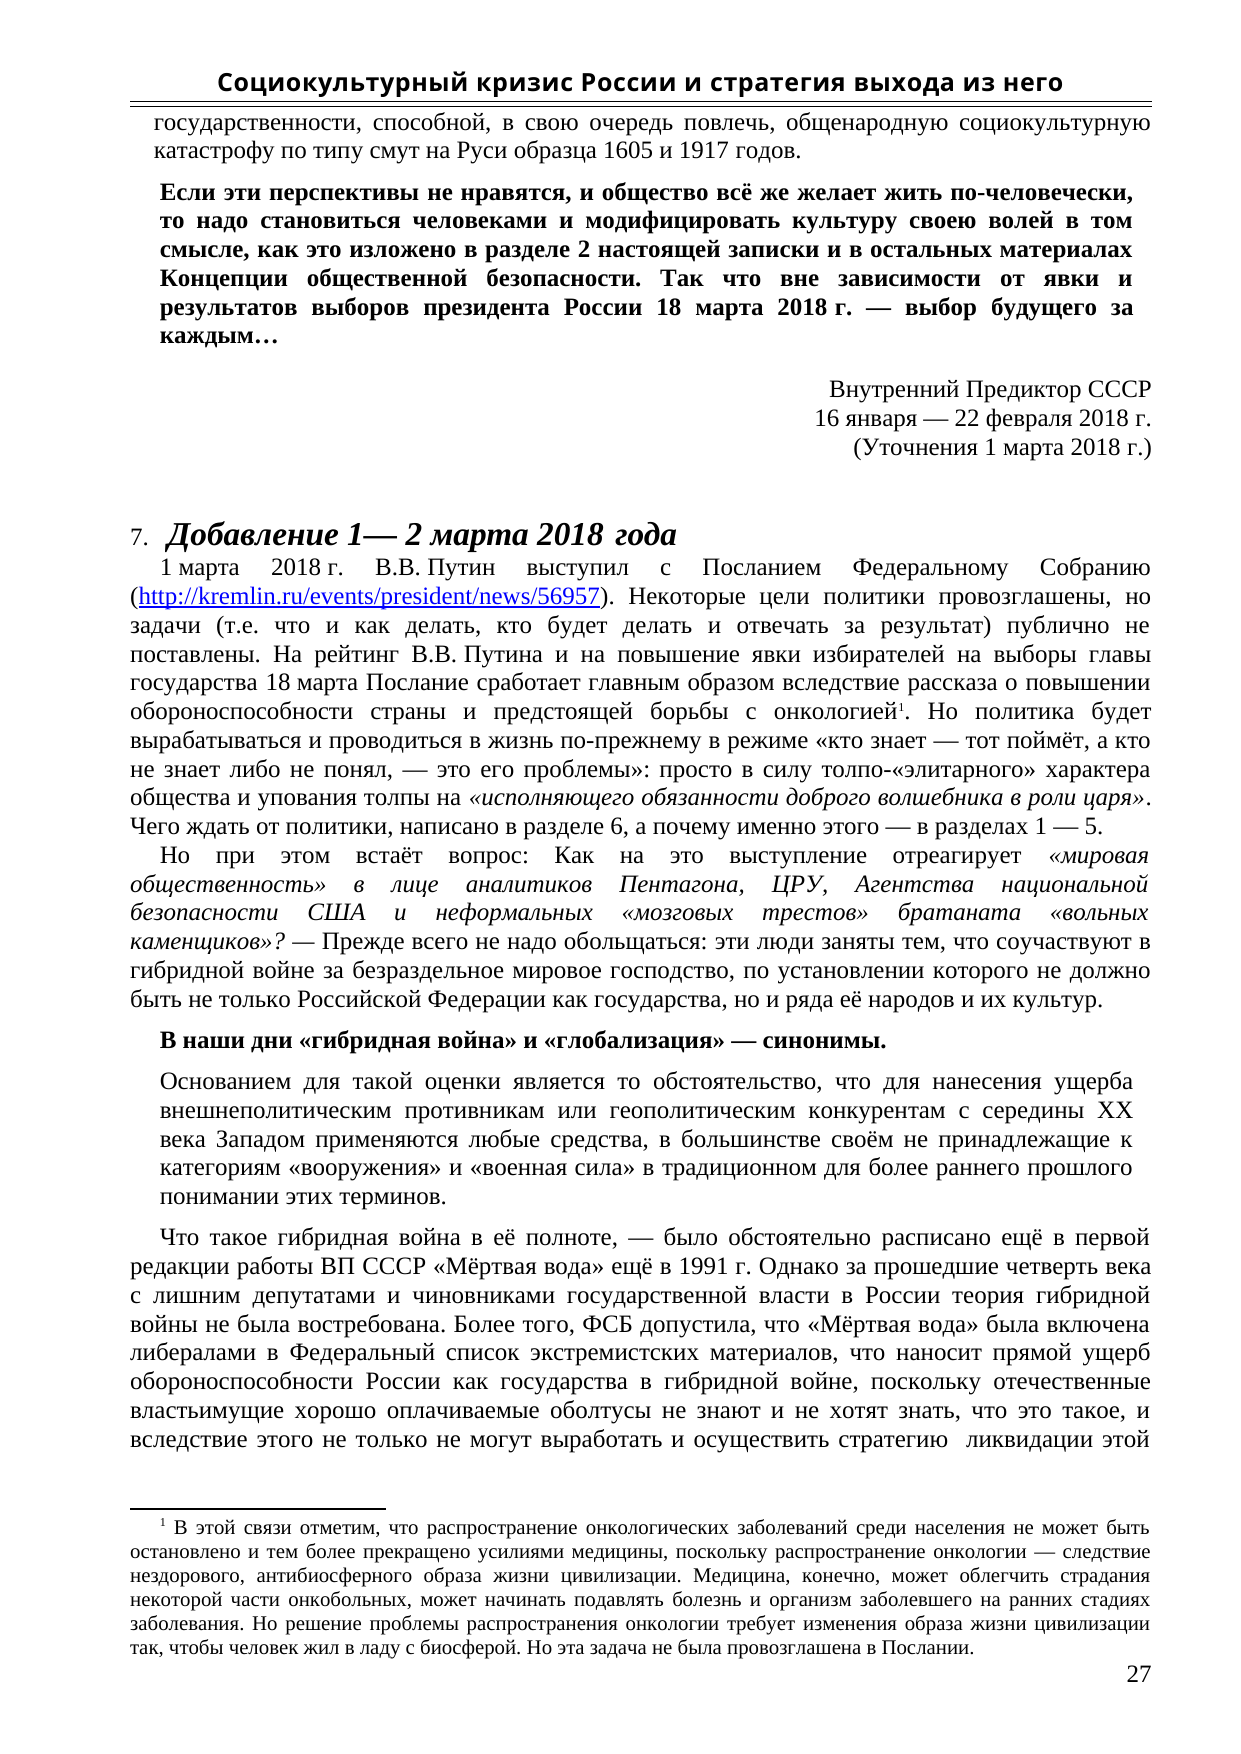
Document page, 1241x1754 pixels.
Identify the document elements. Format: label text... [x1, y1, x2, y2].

text Если эти перспективы не нравятся, и общество всё же желает жить по-человечески, то надо становиться человеками и модифицировать культуру своею волей в том смысле, как это изложено в разделе 2 настоящей записки и в остальных материалах Концепции общественной безопасности. Так что вне зависимости от явки и результатов выборов президента России 18 марта 2018 г. — выбор будущего за каждым… [159, 177, 1134, 349]
text В наши дни «гибридная война» и «глобализация» — синонимы. [159, 1025, 1134, 1054]
text В этой связи отметим, что распространение онкологических заболеваний среди населения не может быть остановлено и тем более прекращено усилиями медицины, поскольку распространение онкологии — следствие нездорового, антибиосферного образа жизни цивилизации. Медицина, конечно, может облегчить страдания некоторой части онкобольных, может начинать подавлять болезнь и организм заболевшего на ранних стадиях заболевания. Но решение проблемы распространения онкологии требует изменения образа жизни цивилизации так, чтобы человек жил в ладу с биосферой. Но эта задача не была провозглашена в Послании. [130, 1515, 1152, 1659]
text Внутренний Предиктор СССР 16 января — 22 февраля 2018 г. (Уточнения 1 марта 2018 г.) [130, 374, 1152, 460]
text Но при этом встаёт вопрос: Как на это выступление отреагирует «мировая общественность» в лице аналитиков Пентагона, ЦРУ, Агентства национальной безопасности США и неформальных «мозговых трестов» братаната «вольных каменщиков»? — Прежде всего не надо обольщаться: эти люди заняты тем, что соучаствуют в гибридной войне за безраздельное мировое господство, по установлении которого не должно быть не только Российской Федерации как государства, но и ряда её народов и их культур. [130, 840, 1152, 1012]
text 1 марта 2018 г. В.В. Путин выступил с Посланием Федеральному Собранию (http://kremlin.ru/events/president/news/56957). Некоторые цели политики провозглашены, но задачи (т.е. что и как делать, кто будет делать и отвечать за результат) публично не поставлены. На рейтинг В.В. Путина и на повышение явки избирателей на выборы главы государства 18 марта Послание сработает главным образом вследствие рассказа о повышении обороноспособности страны и предстоящей борьбы с онкологией. Но политика будет вырабатываться и проводиться в жизнь по-прежнему в режиме «кто знает — тот поймёт, а кто не знает либо не понял, — это его проблемы»: просто в силу толпо-«элитарного» характера общества и упования толпы на «исполняющего обязанности доброго волшебника в роли царя». Чего ждать от политики, написано в разделе 6, а почему именно этого — в разделах 1 — 5. [130, 552, 1152, 840]
list государственности, способной, в свою очередь повлечь, общенародную социокультурную катастрофу по типу смут на Руси образца 1605 и 1917 годов. [136, 107, 1152, 164]
list Добавление 1— 2 марта 2018 года [130, 514, 1152, 552]
text Основанием для такой оценки является то обстоятельство, что для нанесения ущерба внешнеполитическим противникам или геополитическим конкурентам с середины ХХ века Западом применяются любые средства, в большинстве своём не принадлежащие к категориям «вооружения» и «военная сила» в традиционном для более раннего прошлого понимании этих терминов. [159, 1066, 1134, 1210]
text Что такое гибридная война в её полноте, — было обстоятельно расписано ещё в первой редакции работы ВП СССР «Мёртвая вода» ещё в 1991 г. Однако за прошедшие четверть века с лишним депутатами и чиновниками государственной власти в России теория гибридной войны не была востребована. Более того, ФСБ допустила, что «Мёртвая вода» была включена либералами в Федеральный список экстремистских материалов, что наносит прямой ущерб обороноспособности России как государства в гибридной войне, поскольку отечественные властьимущие хорошо оплачиваемые оболтусы не знают и не хотят знать, что это такое, и вследствие этого не только не могут выработать и осуществить стратегию ликвидации этой [130, 1222, 1152, 1452]
